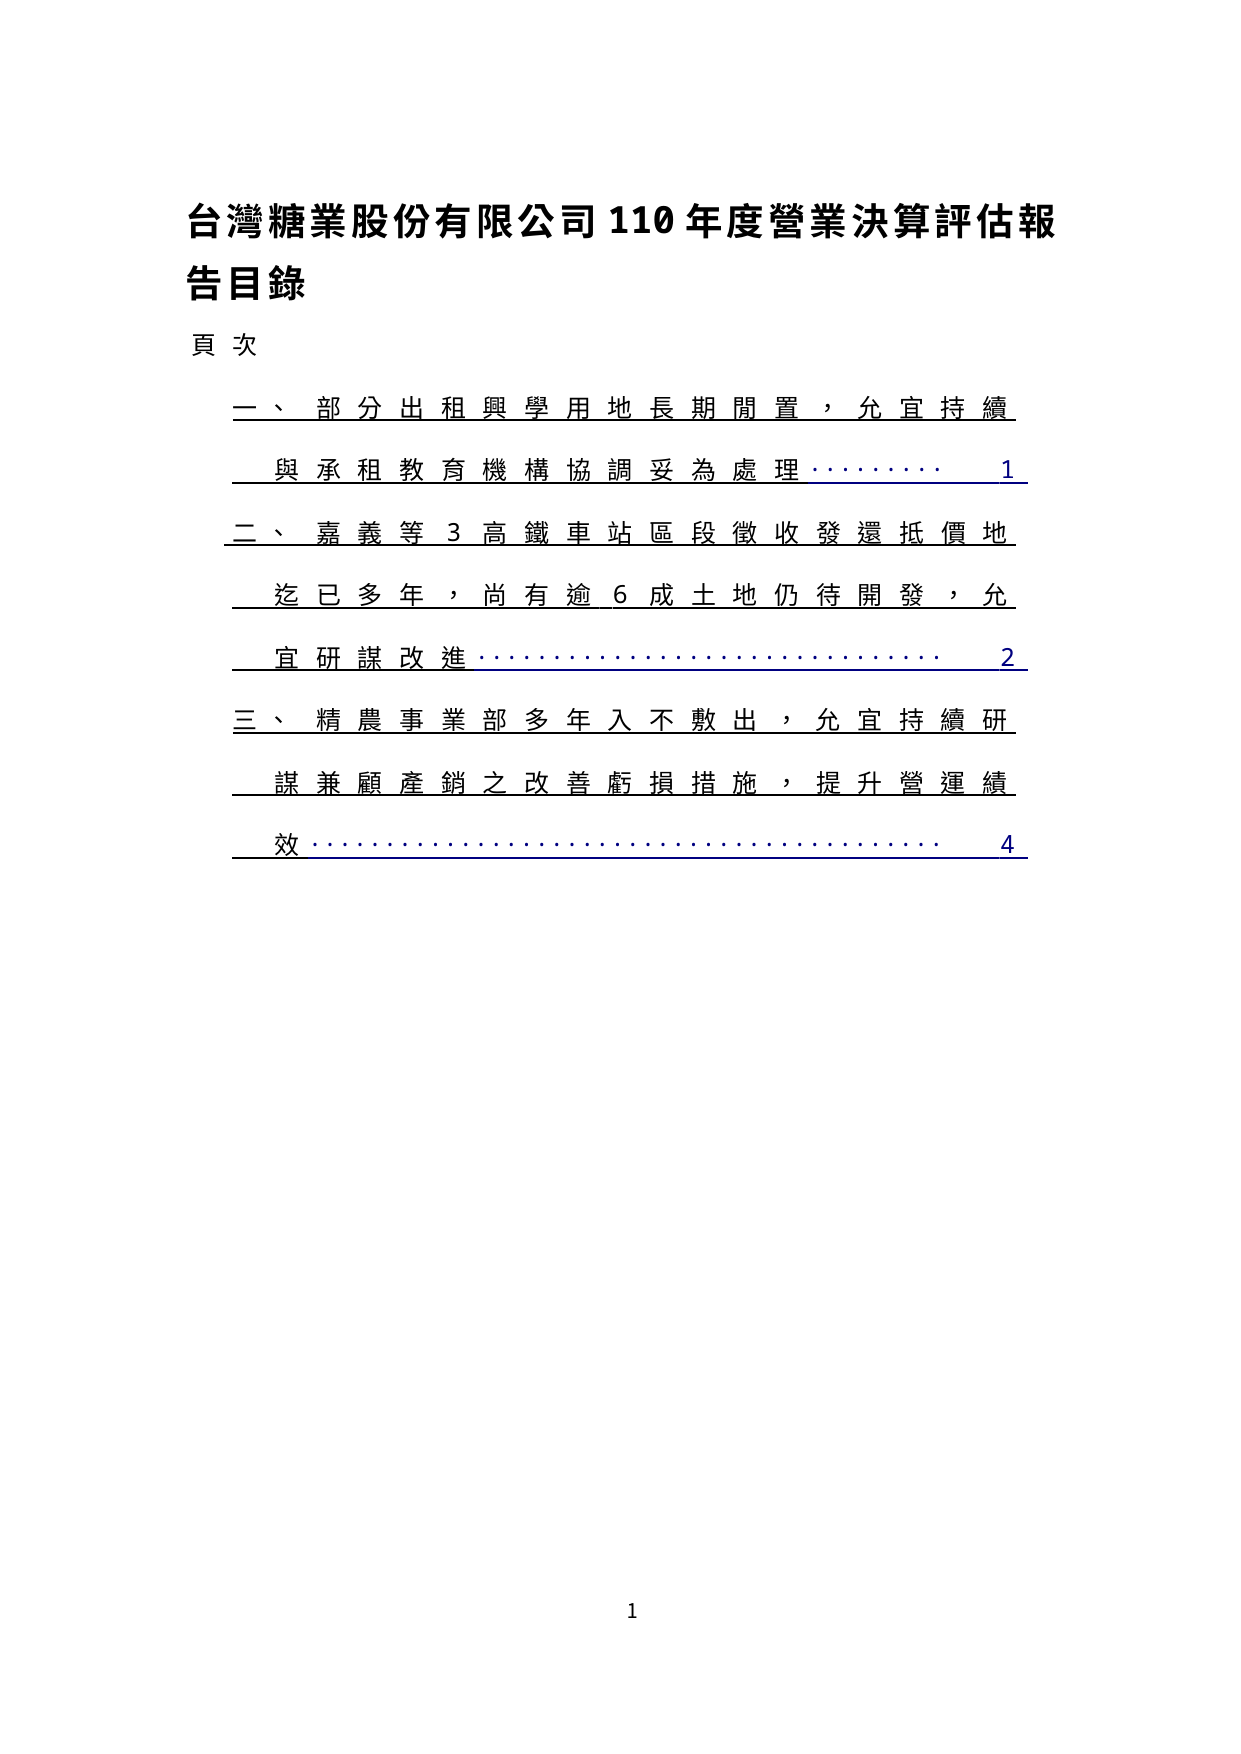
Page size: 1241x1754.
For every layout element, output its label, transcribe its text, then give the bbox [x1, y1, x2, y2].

text 一、部分出租興學用地長期閒置，允宜持續與承租教育機構協調妥為處理 1 [184, 365, 1028, 490]
text 二、嘉義等3高鐵車站區段徵收發還抵價地迄已多年，尚有逾6成土地仍待開發，允宜研謀改進 2 [184, 490, 1028, 677]
text 台灣糖業股份有限公司110年度營業決算評估報告目錄 頁次 [183, 177, 1058, 365]
text 三、精農事業部多年入不敷出，允宜持續研謀兼顧產銷之改善虧損措施，提升營運績效 4 [184, 677, 1028, 865]
